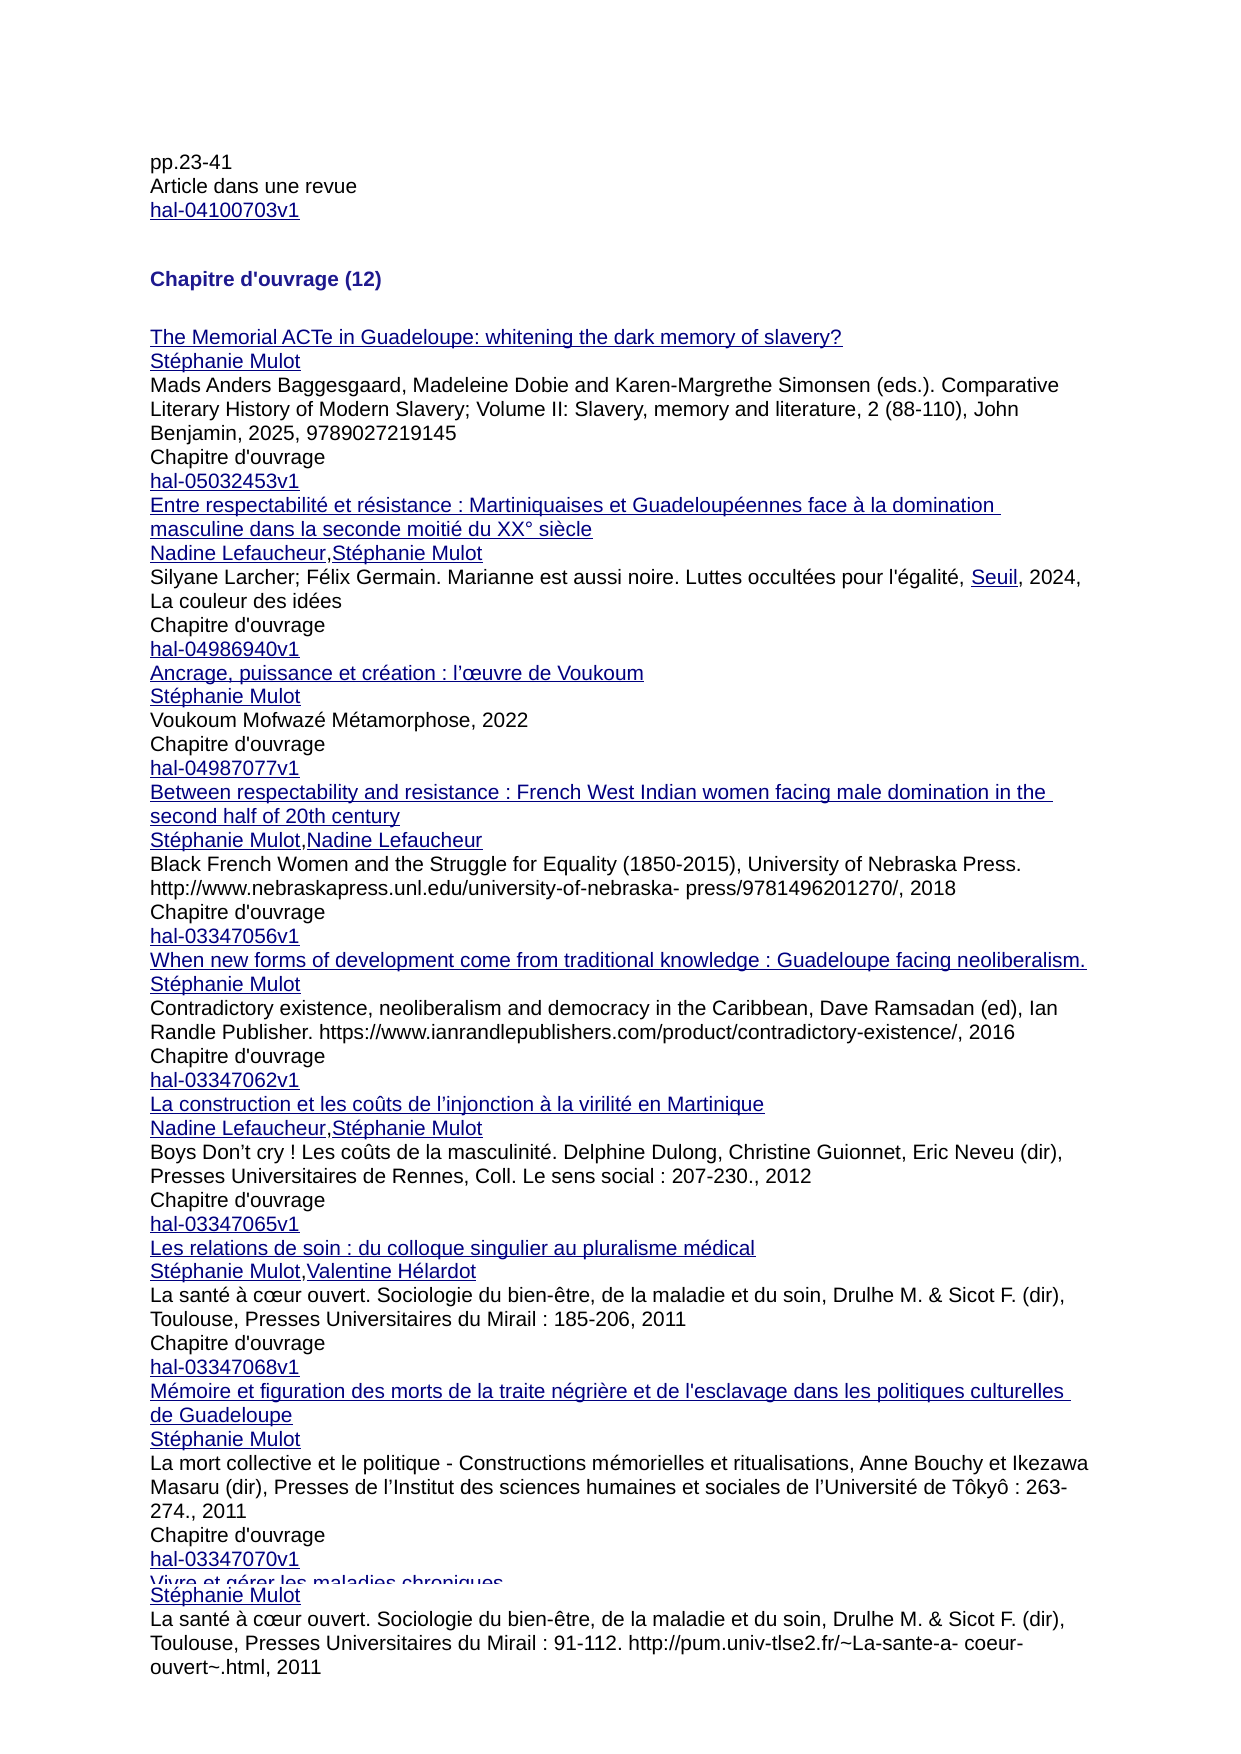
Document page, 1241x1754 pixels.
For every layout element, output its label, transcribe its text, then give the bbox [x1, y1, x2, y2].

table_cell Mémoire et figuration des morts de la traite négrière et de l'esclavage dans les politiques culturelles de Guadeloupe Stéphanie Mulot La mort collective et le politique - Constructions mémorielles et ritualisations, Anne Bouchy et Ikezawa Masaru (dir), Presses de l’Institut des sciences humaines et sociales de l’Université de Tôkyô : 263- 274., 2011 Chapitre d'ouvrage hal-03347070v1 [150, 1379, 1090, 1571]
table_cell Vivre et gérer les maladies chroniques Stéphanie Mulot La santé à cœur ouvert. Sociologie du bien-être, de la maladie et du soin, Drulhe M. & Sicot F. (dir), Toulouse, Presses Universitaires du Mirail : 91-112. http://pum.univ-tlse2.fr/~La-sante-a- coeur-ouvert~.html, 2011 [150, 1571, 1090, 1679]
table_cell When new forms of development come from traditional knowledge : Guadeloupe facing neoliberalism. Stéphanie Mulot Contradictory existence, neoliberalism and democracy in the Caribbean, Dave Ramsadan (ed), Ian Randle Publisher. https://www.ianrandlepublishers.com/product/contradictory-existence/, 2016 Chapitre d'ouvrage hal-03347062v1 [150, 948, 1090, 1092]
table_cell Les relations de soin : du colloque singulier au pluralisme médical Stéphanie Mulot,Valentine Hélardot La santé à cœur ouvert. Sociologie du bien-être, de la maladie et du soin, Drulhe M. & Sicot F. (dir), Toulouse, Presses Universitaires du Mirail : 185-206, 2011 Chapitre d'ouvrage hal-03347068v1 [150, 1235, 1090, 1379]
subtitle Chapitre d'ouvrage (12) [150, 267, 1090, 291]
table_cell Between respectability and resistance : French West Indian women facing male domination in the second half of 20th century Stéphanie Mulot,Nadine Lefaucheur Black French Women and the Struggle for Equality (1850-2015), University of Nebraska Press. http://www.nebraskapress.unl.edu/university-of-nebraska- press/9781496201270/, 2018 Chapitre d'ouvrage hal-03347056v1 [150, 780, 1090, 948]
table_header The Memorial ACTe in Guadeloupe: whitening the dark memory of slavery? Stéphanie Mulot Mads Anders Baggesgaard, Madeleine Dobie and Karen-Margrethe Simonsen (eds.). Comparative Literary History of Modern Slavery; Volume II: Slavery, memory and literature, 2 (88-110), John Benjamin, 2025, 9789027219145 Chapitre d'ouvrage hal-05032453v1 [150, 325, 1090, 493]
table_cell Entre respectabilité et résistance : Martiniquaises et Guadeloupéennes face à la domination masculine dans la seconde moitié du XX° siècle Nadine Lefaucheur,Stéphanie Mulot Silyane Larcher; Félix Germain. Marianne est aussi noire. Luttes occultées pour l'égalité, Seuil, 2024, La couleur des idées Chapitre d'ouvrage hal-04986940v1 [150, 493, 1090, 660]
table_cell pp.23-41 Article dans une revue hal-04100703v1 [150, 150, 1090, 222]
table_cell Ancrage, puissance et création : l’œuvre de Voukoum Stéphanie Mulot Voukoum Mofwazé Métamorphose, 2022 Chapitre d'ouvrage hal-04987077v1 [150, 660, 1090, 780]
table_cell La construction et les coûts de l’injonction à la virilité en Martinique Nadine Lefaucheur,Stéphanie Mulot Boys Don’t cry ! Les coûts de la masculinité. Delphine Dulong, Christine Guionnet, Eric Neveu (dir), Presses Universitaires de Rennes, Coll. Le sens social : 207-230., 2012 Chapitre d'ouvrage hal-03347065v1 [150, 1092, 1090, 1235]
